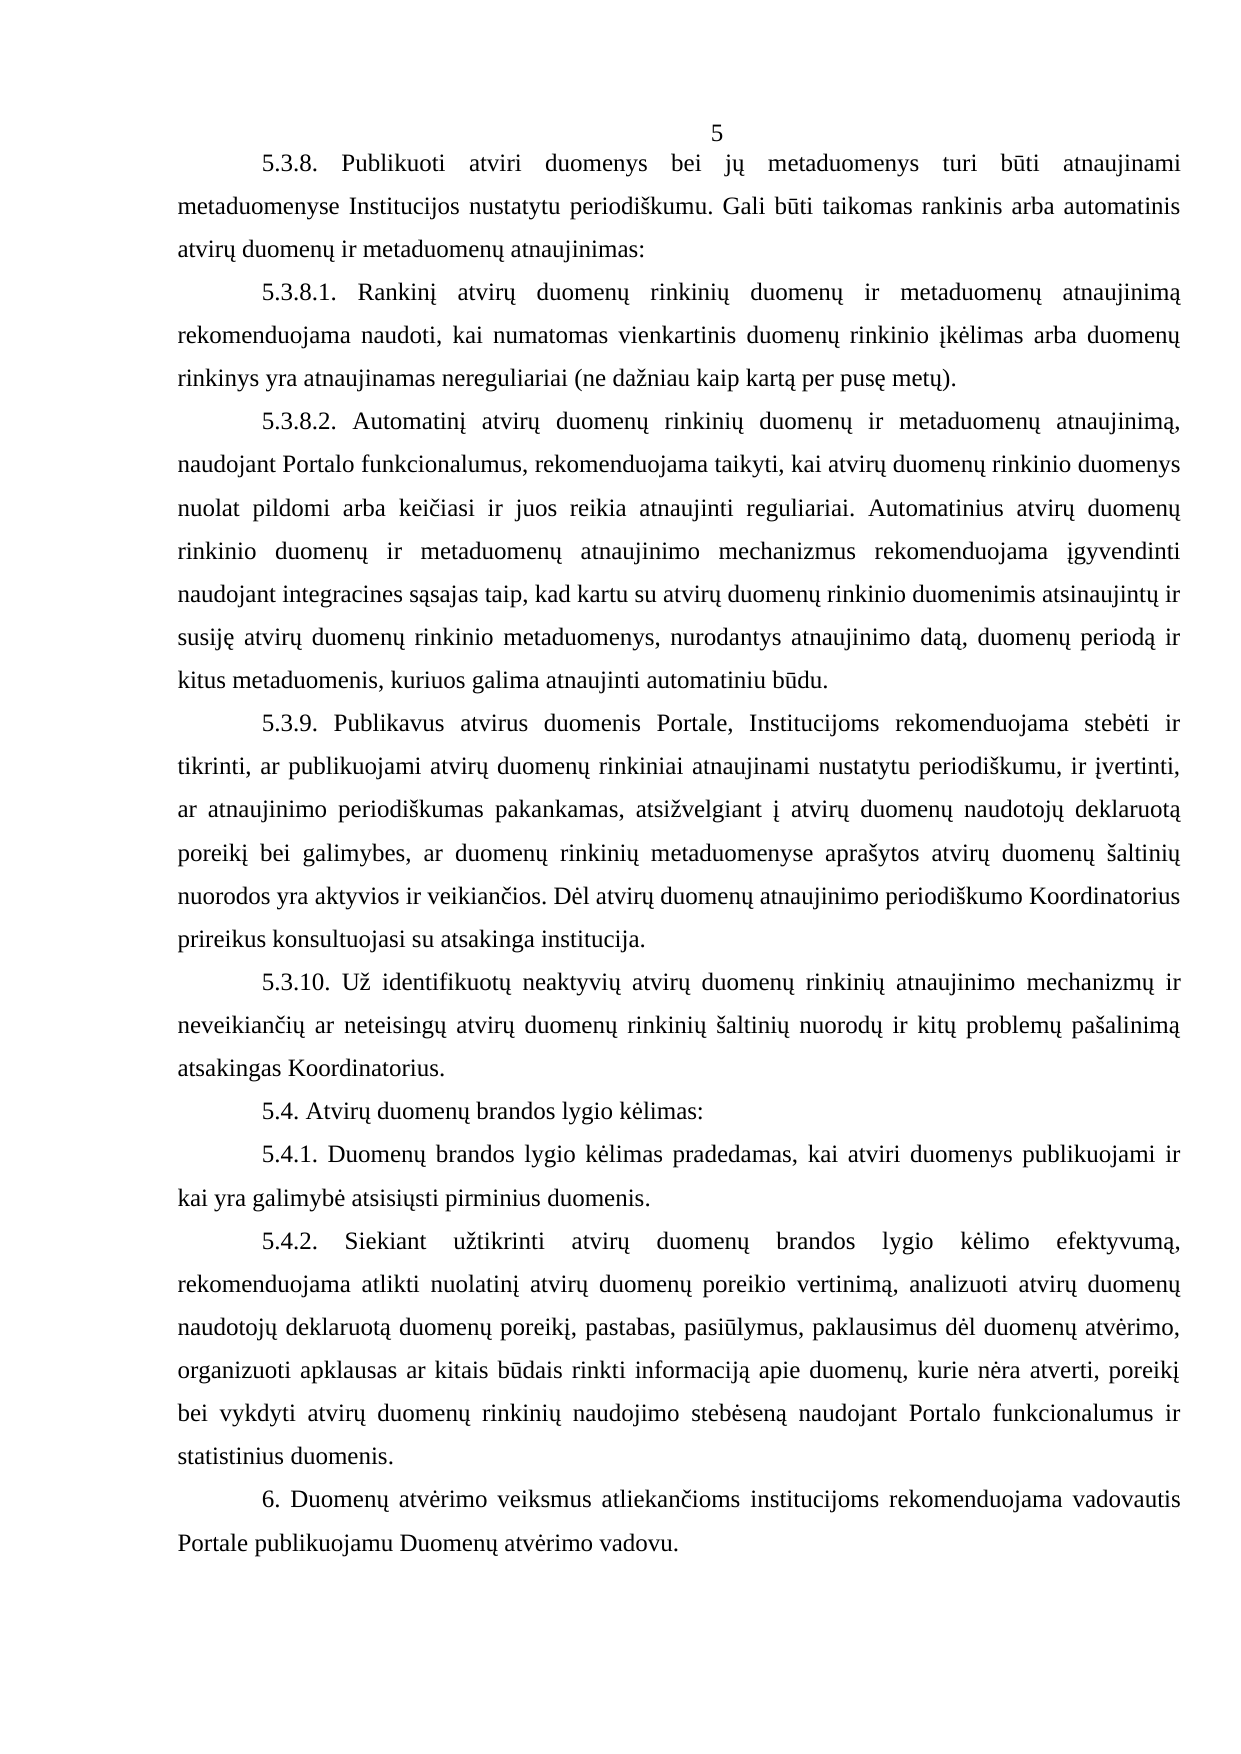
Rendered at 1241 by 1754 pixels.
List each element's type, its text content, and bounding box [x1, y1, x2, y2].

text 5.3.8. Publikuoti atviri duomenys bei jų metaduomenys turi būti atnaujinami metaduomenyse Institucijos nustatytu periodiškumu. Gali būti taikomas rankinis arba automatinis atvirų duomenų ir metaduomenų atnaujinimas: [177, 148, 1181, 263]
text 6. Duomenų atvėrimo veiksmus atliekančioms institucijoms rekomenduojama vadovautis Portale publikuojamu Duomenų atvėrimo vadovu. [177, 1484, 1181, 1556]
text 5.3.10. Už identifikuotų neaktyvių atvirų duomenų rinkinių atnaujinimo mechanizmų ir neveikiančių ar neteisingų atvirų duomenų rinkinių šaltinių nuorodų ir kitų problemų pašalinimą atsakingas Koordinatorius. [177, 967, 1181, 1082]
text 5.4. Atvirų duomenų brandos lygio kėlimas: [177, 1096, 1181, 1125]
text 5.4.2. Siekiant užtikrinti atvirų duomenų brandos lygio kėlimo efektyvumą, rekomenduojama atlikti nuolatinį atvirų duomenų poreikio vertinimą, analizuoti atvirų duomenų naudotojų deklaruotą duomenų poreikį, pastabas, pasiūlymus, paklausimus dėl duomenų atvėrimo, organizuoti apklausas ar kitais būdais rinkti informaciją apie duomenų, kurie nėra atverti, poreikį bei vykdyti atvirų duomenų rinkinių naudojimo stebėseną naudojant Portalo funkcionalumus ir statistinius duomenis. [177, 1226, 1181, 1470]
text 5.3.9. Publikavus atvirus duomenis Portale, Institucijoms rekomenduojama stebėti ir tikrinti, ar publikuojami atvirų duomenų rinkiniai atnaujinami nustatytu periodiškumu, ir įvertinti, ar atnaujinimo periodiškumas pakankamas, atsižvelgiant į atvirų duomenų naudotojų deklaruotą poreikį bei galimybes, ar duomenų rinkinių metaduomenyse aprašytos atvirų duomenų šaltinių nuorodos yra aktyvios ir veikiančios. Dėl atvirų duomenų atnaujinimo periodiškumo Koordinatorius prireikus konsultuojasi su atsakinga institucija. [177, 708, 1181, 953]
text 5.3.8.1. Rankinį atvirų duomenų rinkinių duomenų ir metaduomenų atnaujinimą rekomenduojama naudoti, kai numatomas vienkartinis duomenų rinkinio įkėlimas arba duomenų rinkinys yra atnaujinamas nereguliariai (ne dažniau kaip kartą per pusę metų). [177, 277, 1181, 392]
text 5.3.8.2. Automatinį atvirų duomenų rinkinių duomenų ir metaduomenų atnaujinimą, naudojant Portalo funkcionalumus, rekomenduojama taikyti, kai atvirų duomenų rinkinio duomenys nuolat pildomi arba keičiasi ir juos reikia atnaujinti reguliariai. Automatinius atvirų duomenų rinkinio duomenų ir metaduomenų atnaujinimo mechanizmus rekomenduojama įgyvendinti naudojant integracines sąsajas taip, kad kartu su atvirų duomenų rinkinio duomenimis atsinaujintų ir susiję atvirų duomenų rinkinio metaduomenys, nurodantys atnaujinimo datą, duomenų periodą ir kitus metaduomenis, kuriuos galima atnaujinti automatiniu būdu. [177, 406, 1181, 694]
text 5.4.1. Duomenų brandos lygio kėlimas pradedamas, kai atviri duomenys publikuojami ir kai yra galimybė atsisiųsti pirminius duomenis. [177, 1139, 1181, 1211]
